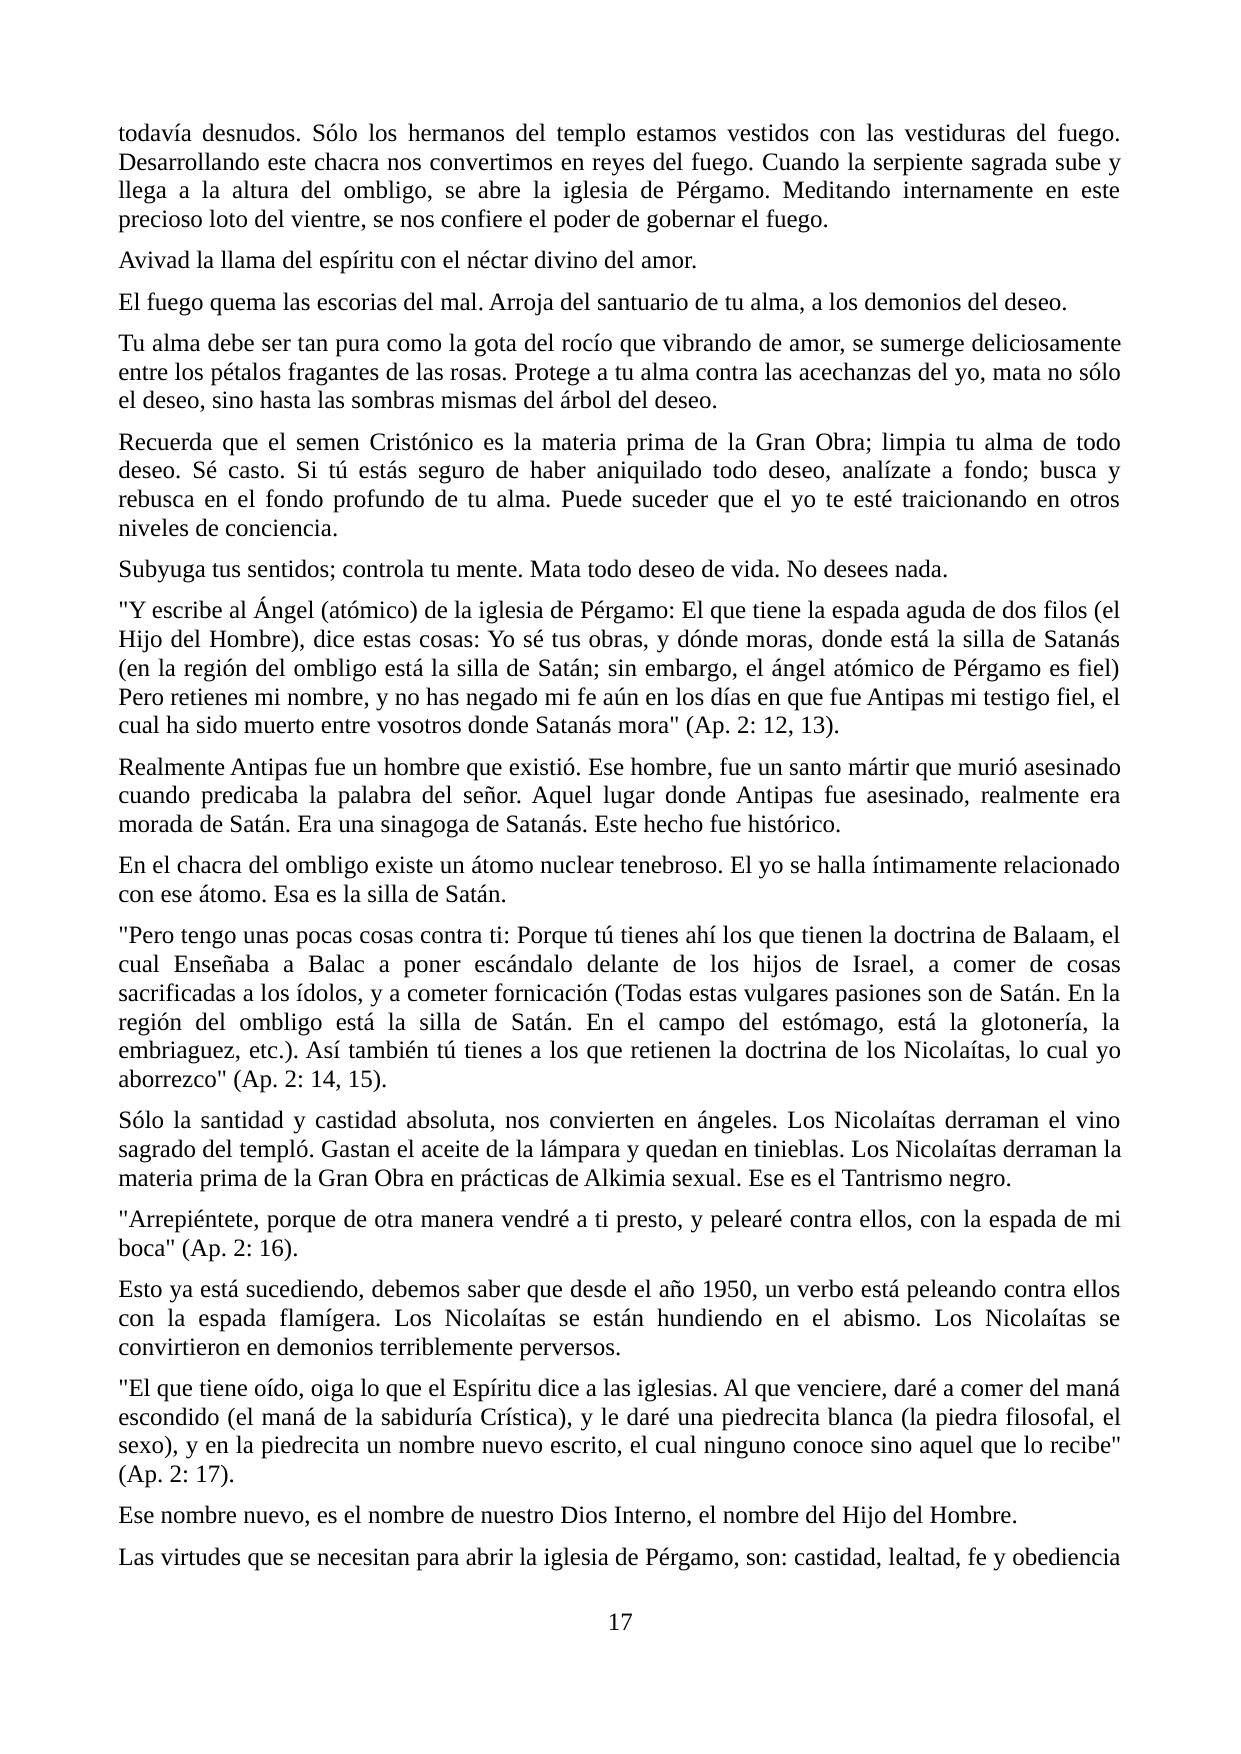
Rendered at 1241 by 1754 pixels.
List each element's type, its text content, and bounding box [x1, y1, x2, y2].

text "Pero tengo unas pocas cosas contra ti: Porque tú tienes ahí los que tienen la doctrina de Balaam, el cual Enseñaba a Balac a poner escándalo delante de los hijos de Israel, a comer de cosas sacrificadas a los ídolos, y a cometer fornicación (Todas estas vulgares pasiones son de Satán. En la región del ombligo está la silla de Satán. En el campo del estómago, está la glotonería, la embriaguez, etc.). Así también tú tienes a los que retienen la doctrina de los Nicolaítas, lo cual yo aborrezco" (Ap. 2: 14, 15). [118, 921, 1122, 1093]
text Ese nombre nuevo, es el nombre de nuestro Dios Interno, el nombre del Hijo del Hombre. [118, 1501, 1122, 1529]
text "Arrepiéntete, porque de otra manera vendré a ti presto, y pelearé contra ellos, con la espada de mi boca" (Ap. 2: 16). [118, 1204, 1122, 1262]
text Esto ya está sucediendo, debemos saber que desde el año 1950, un verbo está peleando contra ellos con la espada flamígera. Los Nicolaítas se están hundiendo en el abismo. Los Nicolaítas se convirtieron en demonios terriblemente perversos. [118, 1274, 1122, 1361]
text Subyuga tus sentidos; controla tu mente. Mata todo deseo de vida. No desees nada. [118, 554, 1122, 583]
text Tu alma debe ser tan pura como la gota del rocío que vibrando de amor, se sumerge deliciosamente entre los pétalos fragantes de las rosas. Protege a tu alma contra las acechanzas del yo, mata no sólo el deseo, sino hasta las sombras mismas del árbol del deseo. [118, 328, 1122, 414]
text En el chacra del ombligo existe un átomo nuclear tenebroso. El yo se halla íntimamente relacionado con ese átomo. Esa es la silla de Satán. [118, 851, 1122, 908]
text Realmente Antipas fue un hombre que existió. Ese hombre, fue un santo mártir que murió asesinado cuando predicaba la palabra del señor. Aquel lugar donde Antipas fue asesinado, realmente era morada de Satán. Era una sinagoga de Satanás. Este hecho fue histórico. [118, 752, 1122, 838]
text Las virtudes que se necesitan para abrir la iglesia de Pérgamo, son: castidad, lealtad, fe y obediencia [118, 1542, 1122, 1571]
text El fuego quema las escorias del mal. Arroja del santuario de tu alma, a los demonios del deseo. [118, 287, 1122, 316]
text Sólo la santidad y castidad absoluta, nos convierten en ángeles. Los Nicolaítas derraman el vino sagrado del templó. Gastan el aceite de la lámpara y quedan en tinieblas. Los Nicolaítas derraman la materia prima de la Gran Obra en prácticas de Alkimia sexual. Ese es el Tantrismo negro. [118, 1106, 1122, 1192]
text "Y escribe al Ángel (atómico) de la iglesia de Pérgamo: El que tiene la espada aguda de dos filos (el Hijo del Hombre), dice estas cosas: Yo sé tus obras, y dónde moras, donde está la silla de Satanás (en la región del ombligo está la silla de Satán; sin embargo, el ángel atómico de Pérgamo es fiel) Pero retienes mi nombre, y no has negado mi fe aún en los días en que fue Antipas mi testigo fiel, el cual ha sido muerto entre vosotros donde Satanás mora" (Ap. 2: 12, 13). [118, 596, 1122, 739]
text "El que tiene oído, oiga lo que el Espíritu dice a las iglesias. Al que venciere, daré a comer del maná escondido (el maná de la sabiduría Crística), y le daré una piedrecita blanca (la piedra filosofal, el sexo), y en la piedrecita un nombre nuevo escrito, el cual ninguno conoce sino aquel que lo recibe" (Ap. 2: 17). [118, 1373, 1122, 1488]
text Avivad la llama del espíritu con el néctar divino del amor. [118, 246, 1122, 274]
text todavía desnudos. Sólo los hermanos del templo estamos vestidos con las vestiduras del fuego. Desarrollando este chacra nos convertimos en reyes del fuego. Cuando la serpiente sagrada sube y llega a la altura del ombligo, se abre la iglesia de Pérgamo. Meditando internamente en este precioso loto del vientre, se nos confiere el poder de gobernar el fuego. [118, 118, 1122, 233]
text Recuerda que el semen Cristónico es la materia prima de la Gran Obra; limpia tu alma de todo deseo. Sé casto. Si tú estás seguro de haber aniquilado todo deseo, analízate a fondo; busca y rebusca en el fondo profundo de tu alma. Puede suceder que el yo te esté traicionando en otros niveles de conciencia. [118, 427, 1122, 542]
